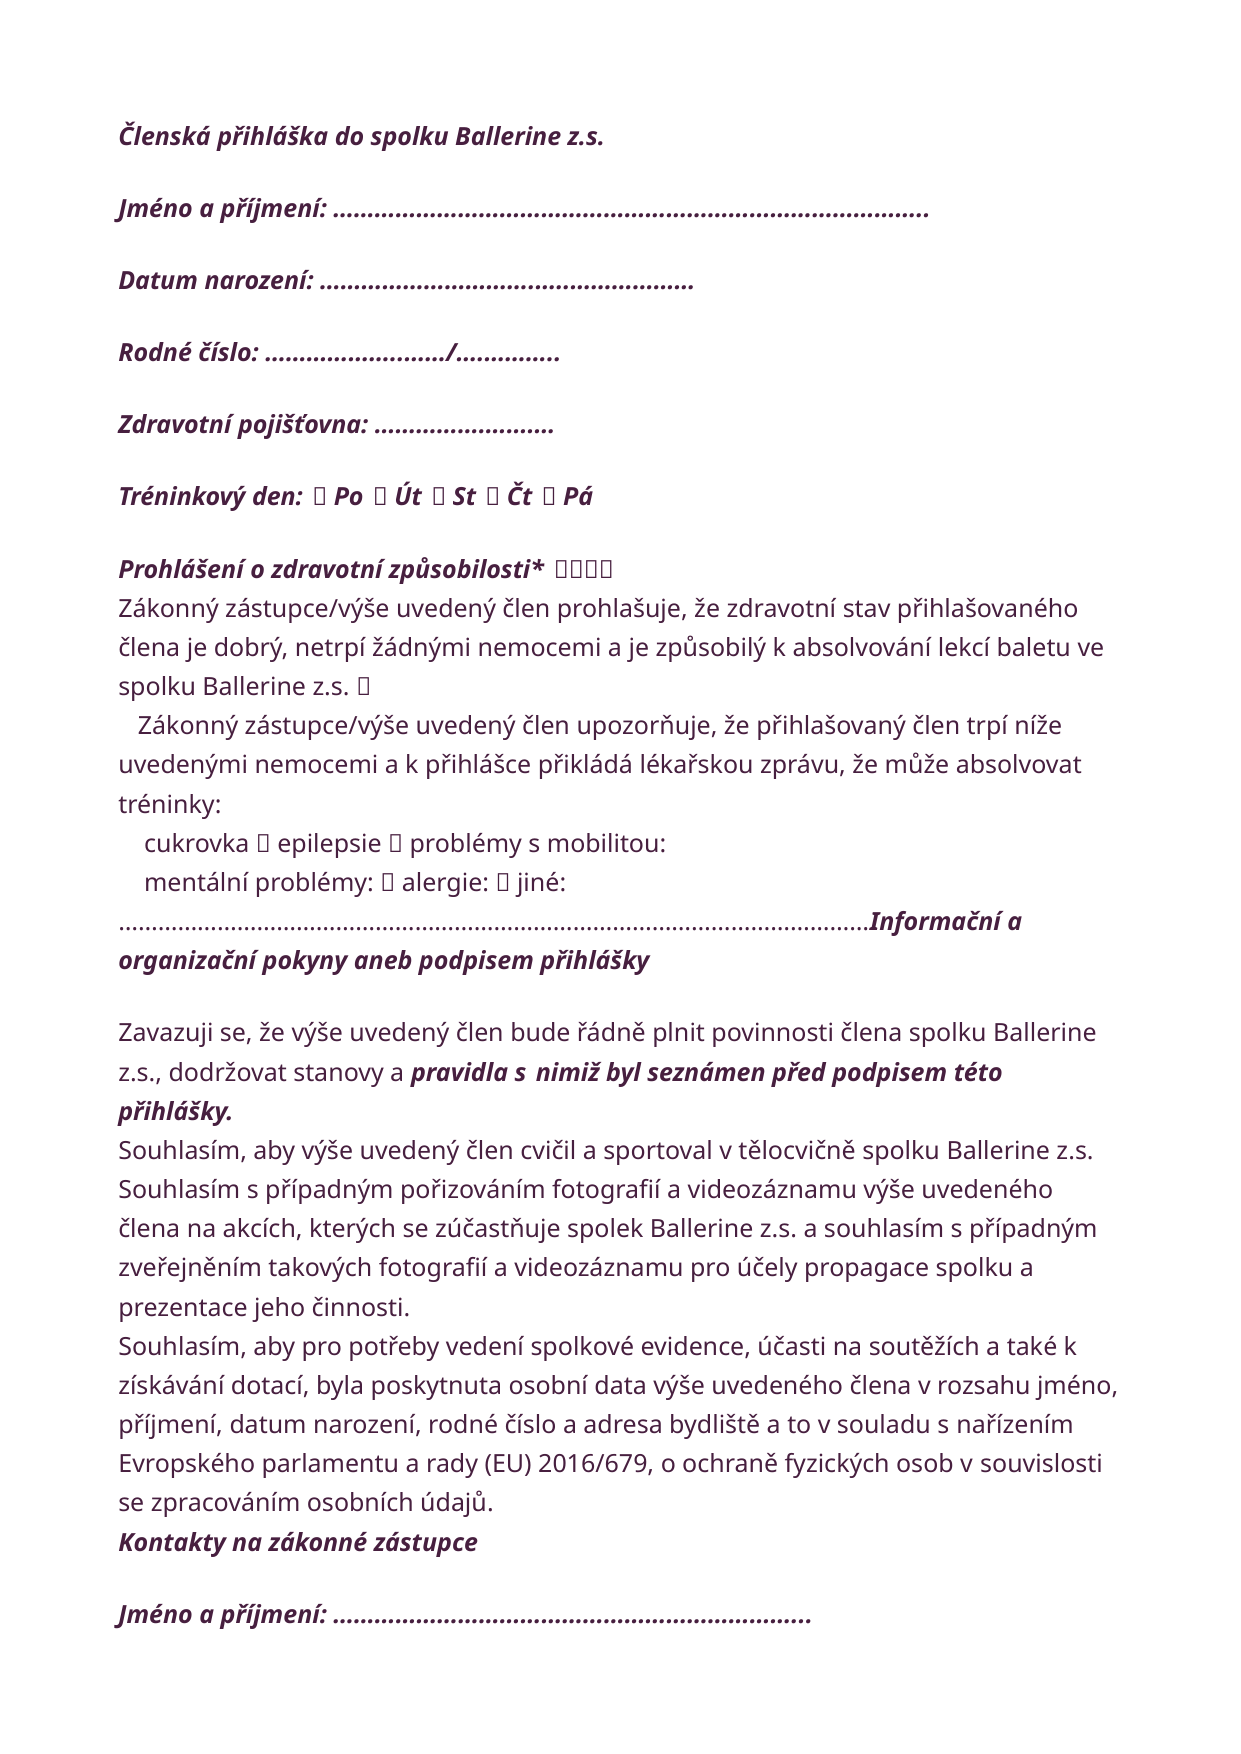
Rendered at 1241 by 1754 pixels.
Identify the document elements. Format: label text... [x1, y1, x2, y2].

text Tréninkový den:  Po  Út  St  Čt  Pá [118, 479, 1122, 513]
text Souhlasím, aby výše uvedený člen cvičil a sportoval v tělocvičně spolku Ballerine z.s. [118, 1133, 1122, 1167]
text Souhlasím, aby pro potřeby vedení spolkové evidence, účasti na soutěžích a také k získávání dotací, byla poskytnuta osobní data výše uvedeného člena v rozsahu jméno, příjmení, datum narození, rodné číslo a adresa bydliště a to v souladu s nařízením Evropského parlamentu a rady (EU) 2016/679, o ochraně fyzických osob v souvislosti se zpracováním osobních údajů. [118, 1328, 1122, 1519]
text Zavazuji se, že výše uvedený člen bude řádně plnit povinnosti člena spolku Ballerine z.s., dodržovat stanovy a pravidla s nimiž byl seznámen před podpisem této přihlášky. [118, 1015, 1122, 1127]
text Prohlášení o zdravotní způsobilosti*  [118, 551, 1122, 585]
text Zákonný zástupce/výše uvedený člen prohlašuje, že zdravotní stav přihlašovaného člena je dobrý, netrpí žádnými nemocemi a je způsobilý k absolvování lekcí baletu ve spolku Ballerine z.s.  [118, 590, 1122, 703]
text  mentální problémy:  alergie:  jiné: ……………………………………………………………………………………………………Informační a organizační pokyny aneb podpisem přihlášky [118, 864, 1122, 977]
text Jméno a příjmení: ………………………………………………………………………….. [118, 190, 1122, 224]
text Kontakty na zákonné zástupce [118, 1524, 1122, 1558]
text Zákonný zástupce/výše uvedený člen upozorňuje, že přihlašovaný člen trpí níže uvedenými nemocemi a k přihlášce přikládá lékařskou zprávu, že může absolvovat tréninky: [118, 708, 1122, 820]
text Členská přihláška do spolku Ballerine z.s. [118, 118, 1122, 152]
text Rodné číslo: ………………..……/….……….. [118, 335, 1122, 369]
text Souhlasím s případným pořizováním fotografií a videozáznamu výše uvedeného člena na akcích, kterých se zúčastňuje spolek Ballerine z.s. a souhlasím s případným zveřejněním takových fotografií a videozáznamu pro účely propagace spolku a prezentace jeho činnosti. [118, 1172, 1122, 1323]
text  cukrovka  epilepsie  problémy s mobilitou: [118, 825, 1122, 859]
text Zdravotní pojišťovna: …………….…….… [118, 407, 1122, 441]
text Jméno a příjmení: …………………………………………………………... [118, 1596, 1122, 1631]
text Datum narození: ………………………….…..……………… [118, 262, 1122, 297]
